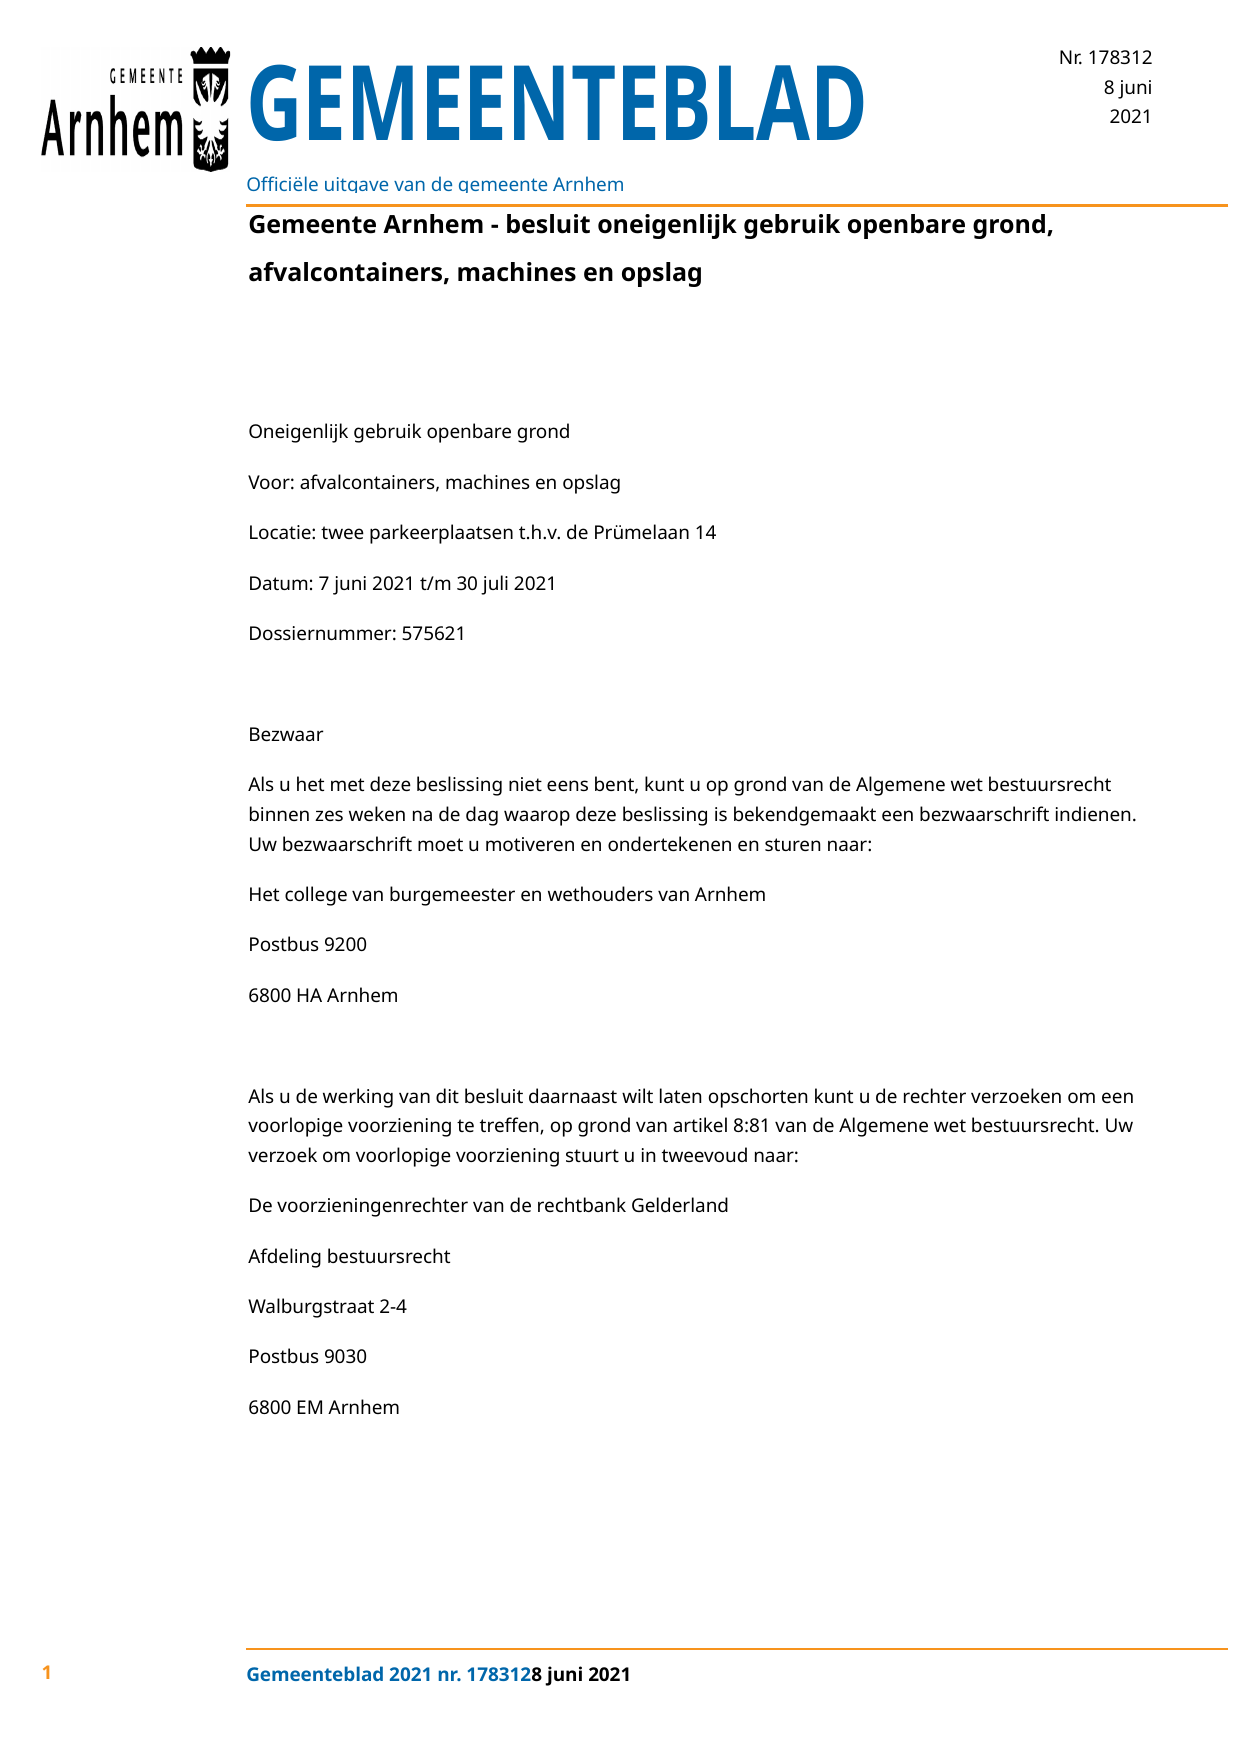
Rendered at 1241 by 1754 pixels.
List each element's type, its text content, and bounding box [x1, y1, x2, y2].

text Walburgstraat 2-4 [248, 1293, 1152, 1319]
text Afdeling bestuursrecht [248, 1243, 1152, 1269]
text Postbus 9200 [248, 932, 1152, 957]
text Locatie: twee parkeerplaatsen t.h.v. de Prümelaan 14 [248, 519, 1152, 545]
text Dossiernummer: 575621 [248, 620, 1152, 646]
text Voor: afvalcontainers, machines en opslag [248, 469, 1152, 495]
text Oneigenlijk gebruik openbare grond [248, 419, 1152, 444]
text De voorzieningenrechter van de rechtbank Gelderland [248, 1192, 1152, 1218]
text Postbus 9030 [248, 1344, 1152, 1369]
text 6800 HA Arnhem [248, 982, 1152, 1008]
picture [41, 47, 231, 172]
text 6800 EM Arnhem [248, 1394, 1152, 1420]
text Als u de werking van dit besluit daarnaast wilt laten opschorten kunt u de rechter verzoeken om een voorlopige voorziening te treffen, op grond van artikel 8:81 van de Algemene wet bestuursrecht. Uw verzoek om voorlopige voorziening stuurt u in tweevoud naar: [248, 1083, 1152, 1168]
text Het college van burgemeester en wethouders van Arnhem [248, 881, 1152, 907]
text Datum: 7 juni 2021 t/m 30 juli 2021 [248, 570, 1152, 596]
text Gemeente Arnhem - besluit oneigenlijk gebruik openbare grond, afvalcontainers, machines en opslag [248, 207, 1152, 288]
text Als u het met deze beslissing niet eens bent, kunt u op grond van de Algemene wet bestuursrecht binnen zes weken na de dag waarop deze beslissing is bekendgemaakt een bezwaarschrift indienen. Uw bezwaarschrift moet u motiveren en ondertekenen en sturen naar: [248, 772, 1152, 857]
text Bezwaar [248, 721, 1152, 747]
